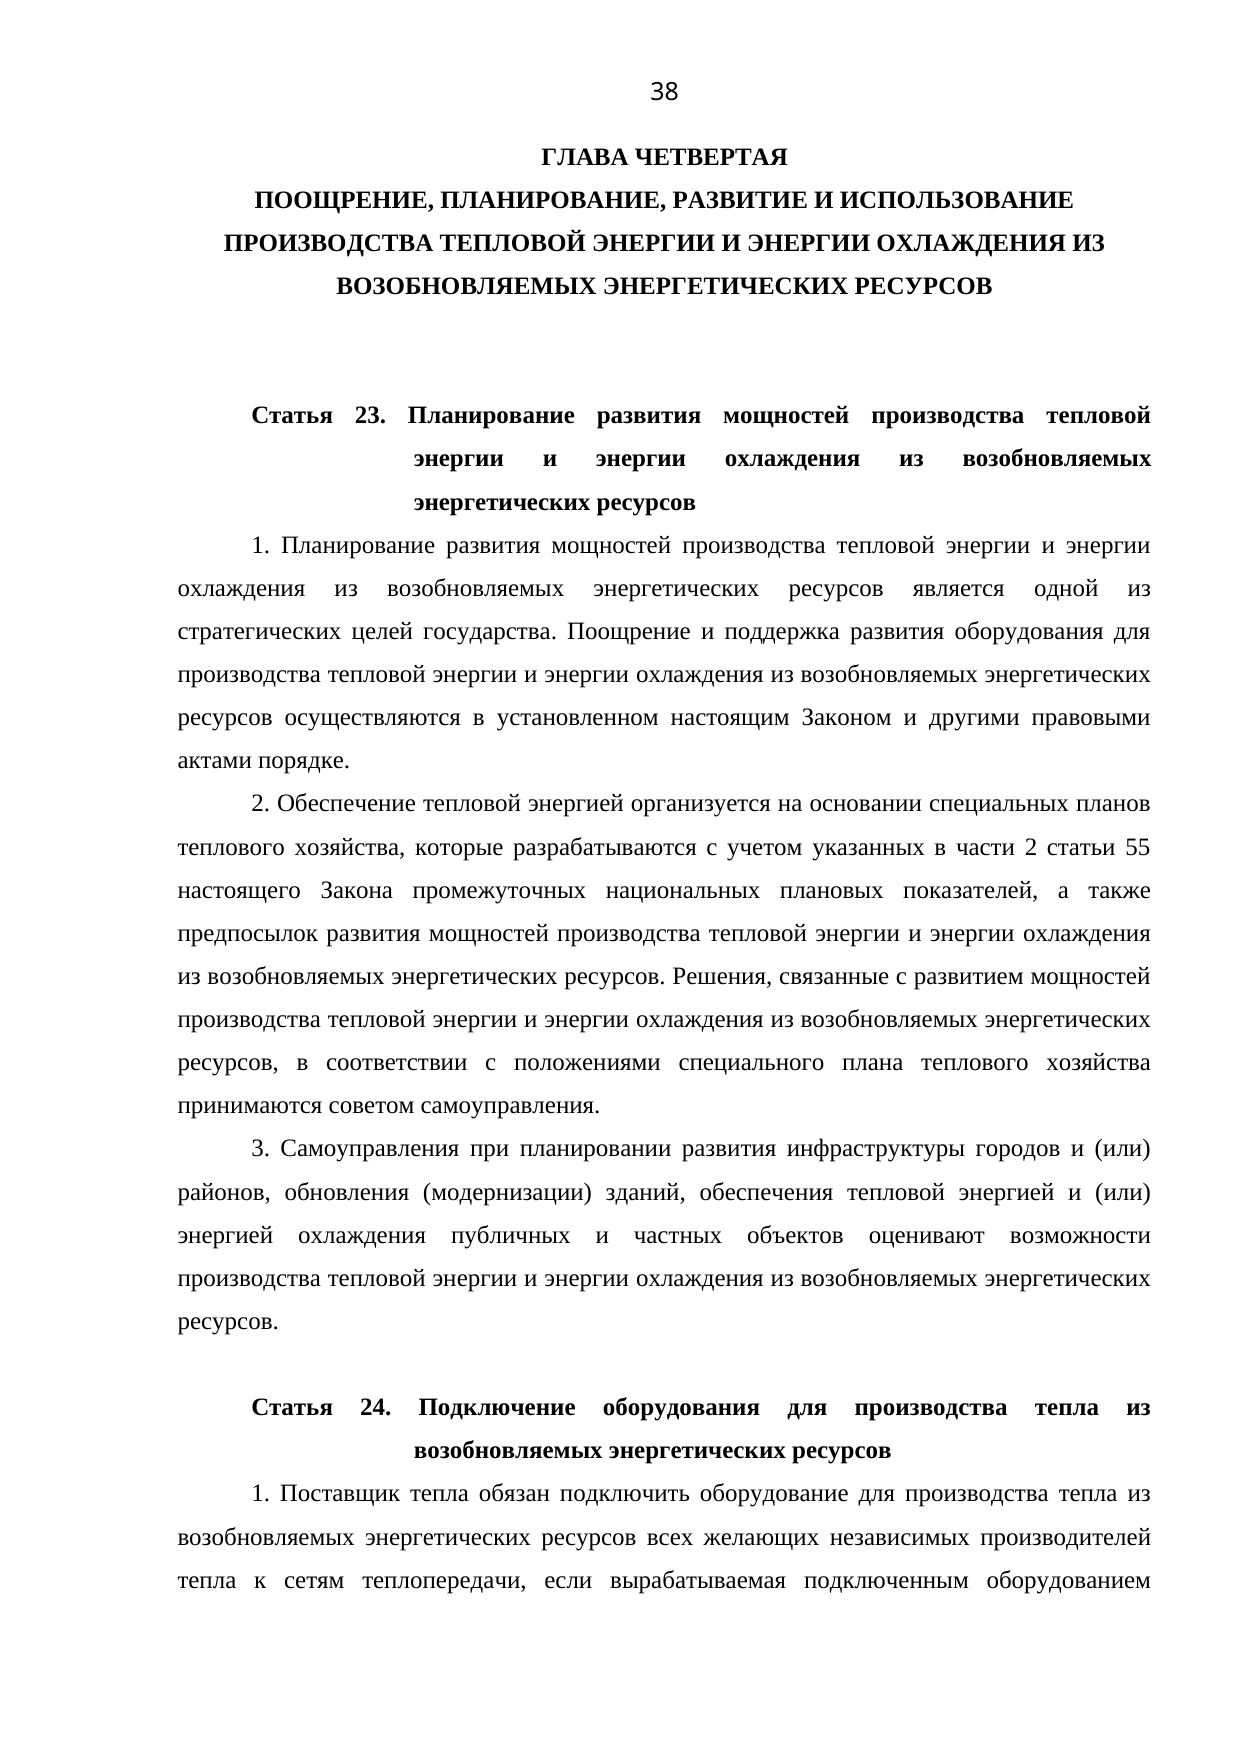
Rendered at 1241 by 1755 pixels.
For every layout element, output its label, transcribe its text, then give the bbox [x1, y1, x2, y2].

text 2. Обеспечение тепловой энергией организуется на основании специальных планов теплового хозяйства, которые разрабатываются с учетом указанных в части 2 статьи 55 настоящего Закона промежуточных национальных плановых показателей, а также предпосылок развития мощностей производства тепловой энергии и энергии охлаждения из возобновляемых энергетических ресурсов. Решения, связанные с развитием мощностей производства тепловой энергии и энергии охлаждения из возобновляемых энергетических ресурсов, в соответствии с положениями специального плана теплового хозяйства принимаются советом самоуправления. [177, 788, 1152, 1119]
text 1. Поставщик тепла обязан подключить оборудование для производства тепла из возобновляемых энергетических ресурсов всех желающих независимых производителей тепла к сетям теплопередачи, если вырабатываемая подключенным оборудованием [177, 1478, 1152, 1593]
text ГЛАВА ЧЕТВЕРТАЯ [177, 142, 1152, 170]
text Статья 24. Подключение оборудования для производства тепла из возобновляемых энергетических ресурсов [251, 1392, 1152, 1464]
text ПООЩРЕНИЕ, ПЛАНИРОВАНИЕ, РАЗВИТИЕ И ИСПОЛЬЗОВАНИЕ ПРОИЗВОДСТВА ТЕПЛОВОЙ ЭНЕРГИИ И ЭНЕРГИИ ОХЛАЖДЕНИЯ ИЗ ВОЗОБНОВЛЯЕМЫХ ЭНЕРГЕТИЧЕСКИХ РЕСУРСОВ [177, 185, 1152, 300]
text 1. Планирование развития мощностей производства тепловой энергии и энергии охлаждения из возобновляемых энергетических ресурсов является одной из стратегических целей государства. Поощрение и поддержка развития оборудования для производства тепловой энергии и энергии охлаждения из возобновляемых энергетических ресурсов осуществляются в установленном настоящим Законом и другими правовыми актами порядке. [177, 530, 1152, 774]
text Статья 23. Планирование развития мощностей производства тепловой энергии и энергии охлаждения из возобновляемых энергетических ресурсов [251, 400, 1152, 515]
text 3. Самоуправления при планировании развития инфраструктуры городов и (или) районов, обновления (модернизации) зданий, обеспечения тепловой энергией и (или) энергией охлаждения публичных и частных объектов оценивают возможности производства тепловой энергии и энергии охлаждения из возобновляемых энергетических ресурсов. [177, 1133, 1152, 1335]
